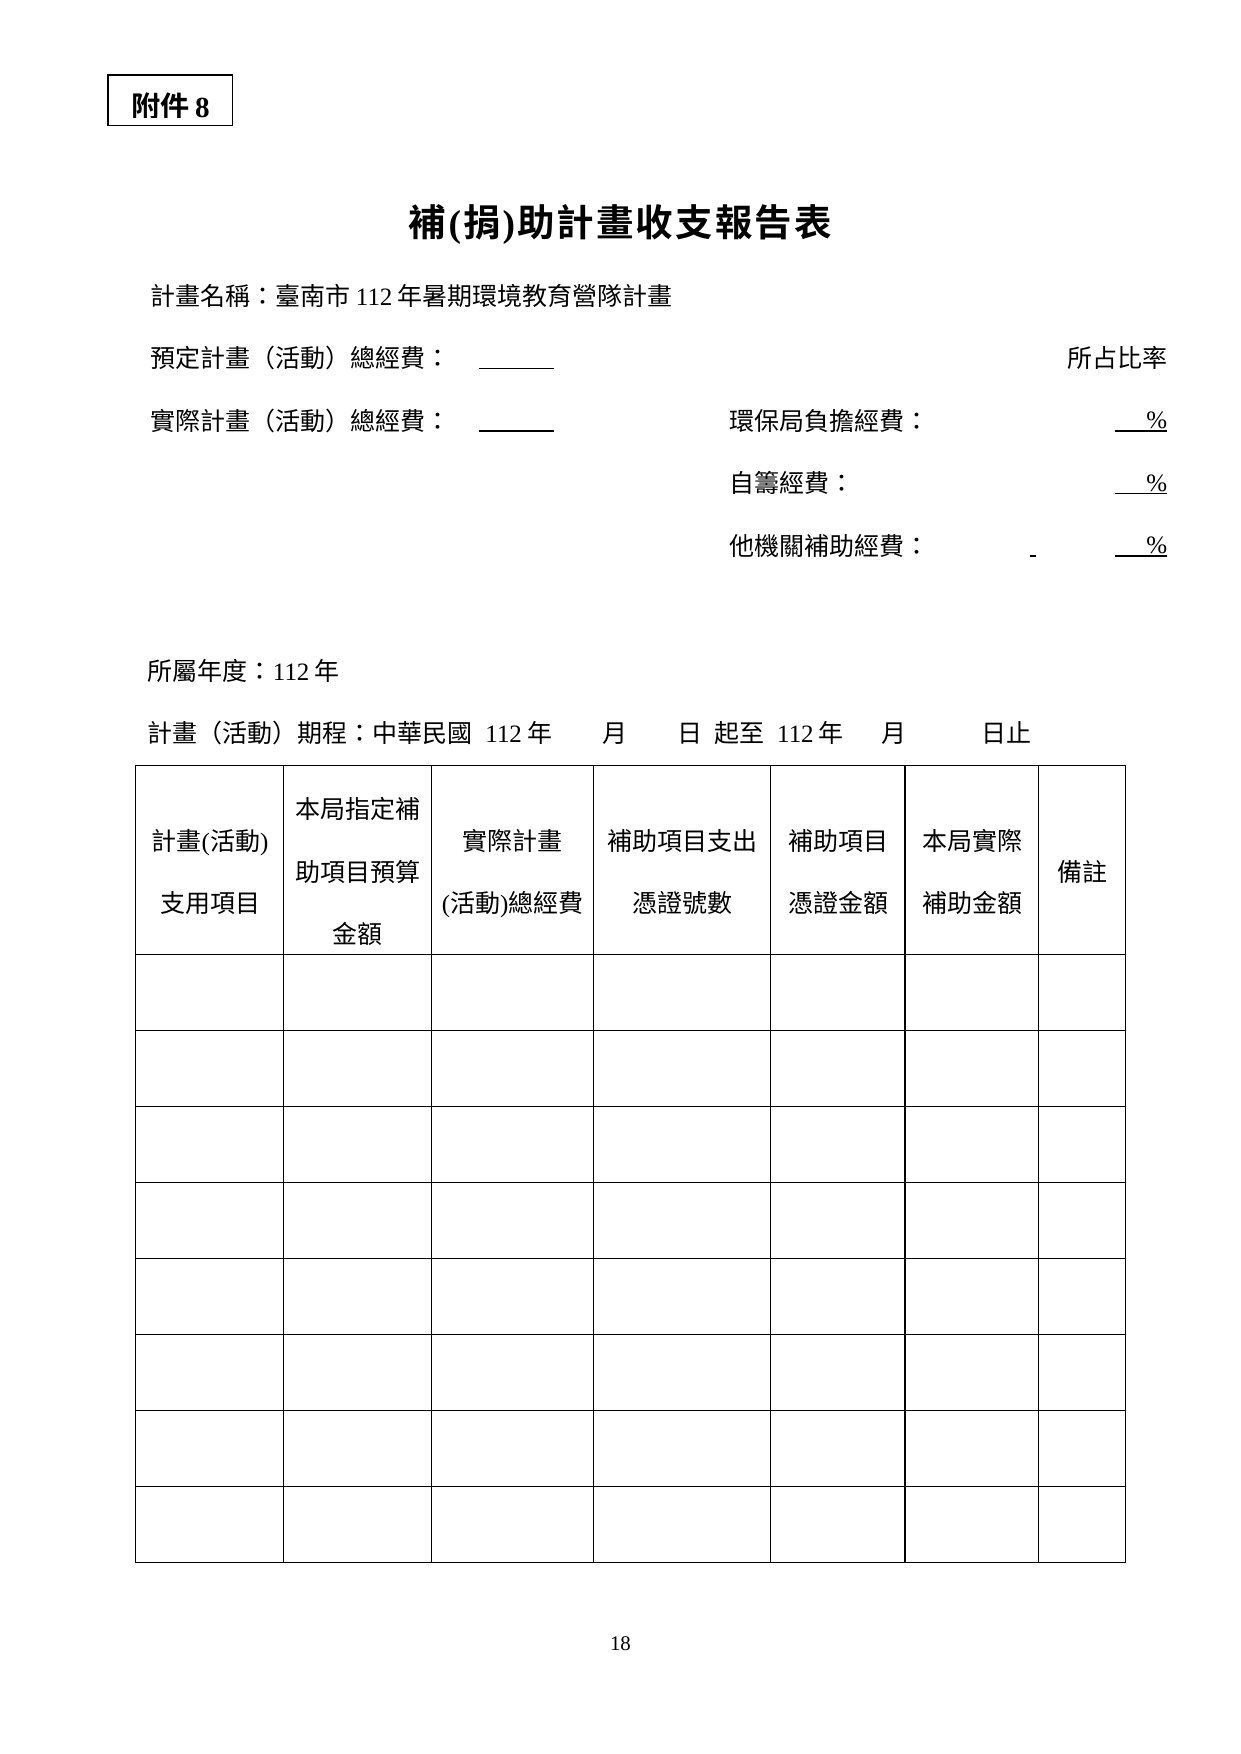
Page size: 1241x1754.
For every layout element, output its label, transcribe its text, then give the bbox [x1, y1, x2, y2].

table_cell [432, 1487, 593, 1562]
table_cell [1039, 1335, 1125, 1410]
table_cell [432, 1335, 593, 1410]
table_cell 環保局負擔經費： [727, 378, 1027, 440]
table_cell 他機關補助經費： [727, 503, 1027, 565]
table_cell [594, 1259, 770, 1334]
table_cell [906, 1411, 1038, 1486]
table_cell [284, 1031, 431, 1106]
table_cell [1027, 565, 1037, 628]
table_cell [906, 1259, 1038, 1334]
table_cell 預定計畫（活動）總經費： [148, 315, 476, 378]
table_header 實際計畫 (活動)總經費 [432, 766, 593, 954]
table_cell [136, 1259, 283, 1334]
table_cell [284, 1487, 431, 1562]
table_cell [284, 1107, 431, 1182]
table_header 補助項目憑證金額 [771, 766, 904, 954]
table_cell [432, 1183, 593, 1258]
table_cell [476, 378, 727, 440]
table_cell [906, 1107, 1038, 1182]
text 補(捐)助計畫收支報告表 [148, 178, 1092, 240]
table_cell [148, 565, 476, 628]
table_cell [906, 1335, 1038, 1410]
table_cell [771, 1259, 904, 1334]
table_cell [148, 440, 476, 503]
table_cell [136, 1107, 283, 1182]
table_cell [136, 1411, 283, 1486]
table_cell [284, 955, 431, 1030]
text 計畫（活動）期程：中華民國 112年 月 日 起至 112年 月 日止 [148, 690, 1092, 753]
table_cell [284, 1335, 431, 1410]
table_cell [771, 955, 904, 1030]
table_cell [594, 1411, 770, 1486]
table_cell [432, 955, 593, 1030]
table_cell [1027, 315, 1037, 378]
table_cell 實際計畫（活動）總經費： [148, 378, 476, 440]
table_cell [432, 1107, 593, 1182]
table_cell [1039, 1183, 1125, 1258]
table_header 備註 [1039, 766, 1125, 954]
table_cell [432, 1411, 593, 1486]
table_cell [594, 1335, 770, 1410]
table_cell [1039, 1411, 1125, 1486]
table_cell [476, 565, 727, 628]
table_cell [1039, 955, 1125, 1030]
table_cell [771, 1411, 904, 1486]
table_cell [771, 1031, 904, 1106]
table_cell [148, 503, 476, 565]
table_cell [136, 955, 283, 1030]
table_cell [906, 1031, 1038, 1106]
table_header [727, 253, 1027, 315]
table_cell [594, 955, 770, 1030]
table_cell [1039, 1107, 1125, 1182]
text 附件8 [123, 83, 217, 117]
table_cell [136, 1031, 283, 1106]
table_cell [594, 1031, 770, 1106]
text 所屬年度：112年 [148, 628, 1092, 690]
table_cell [136, 1487, 283, 1562]
table_cell [1039, 1031, 1125, 1106]
table_cell [1027, 440, 1037, 503]
table_cell [284, 1259, 431, 1334]
table_cell [476, 315, 727, 378]
table_header 本局指定補助項目預算金額 [284, 766, 431, 954]
table_cell [771, 1335, 904, 1410]
table_cell [432, 1031, 593, 1106]
table_cell [727, 565, 1027, 628]
table_header [1027, 253, 1169, 315]
table_cell [136, 1183, 283, 1258]
table_cell % [1037, 378, 1169, 440]
table_cell [906, 1183, 1038, 1258]
table_cell [284, 1183, 431, 1258]
table_cell 自籌經費： [727, 440, 1027, 503]
table_cell [1027, 378, 1037, 440]
table_header 計畫(活動)支用項目 [136, 766, 283, 954]
table_cell [1039, 1259, 1125, 1334]
table_cell [1039, 1487, 1125, 1562]
table_cell [476, 440, 727, 503]
table_cell [771, 1107, 904, 1182]
table_cell [906, 955, 1038, 1030]
table_cell [1037, 565, 1169, 628]
table_cell [1027, 503, 1037, 565]
table_cell % [1037, 503, 1169, 565]
table_cell [136, 1335, 283, 1410]
table_cell [476, 503, 727, 565]
table_header 本局實際補助金額 [906, 766, 1038, 954]
table_cell [594, 1183, 770, 1258]
table_header 計畫名稱：臺南市112年暑期環境教育營隊計畫 [148, 253, 727, 315]
table_header 補助項目支出憑證號數 [594, 766, 770, 954]
table_cell [771, 1183, 904, 1258]
table_cell [594, 1487, 770, 1562]
table_cell [432, 1259, 593, 1334]
table_cell [906, 1487, 1038, 1562]
table_cell [771, 1487, 904, 1562]
table_cell [594, 1107, 770, 1182]
table_cell [727, 315, 1027, 378]
table_cell [284, 1411, 431, 1486]
table_cell % [1037, 440, 1169, 503]
table_cell 所占比率 [1037, 315, 1169, 378]
